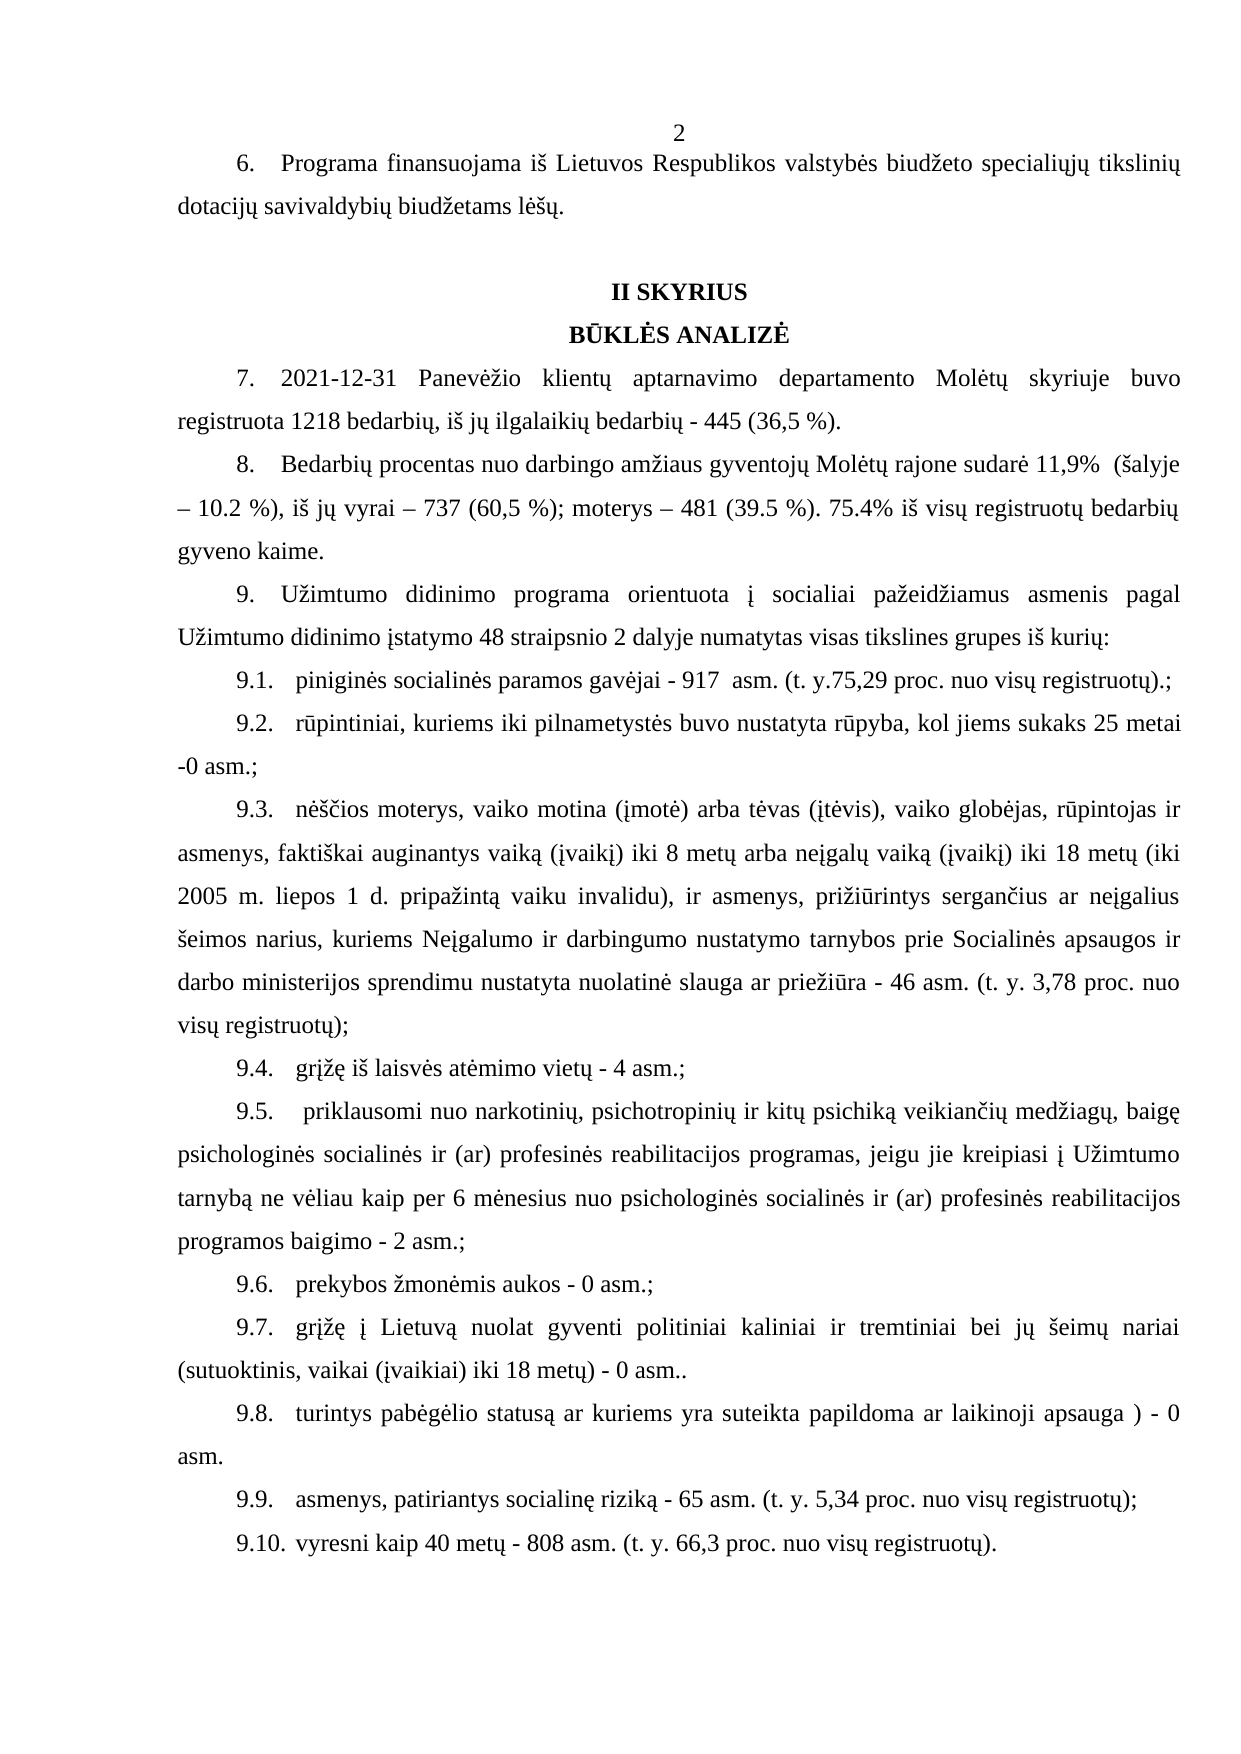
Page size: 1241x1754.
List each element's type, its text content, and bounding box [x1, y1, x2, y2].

text 9.5. priklausomi nuo narkotinių, psichotropinių ir kitų psichiką veikiančių medžiagų, baigę psichologinės socialinės ir (ar) profesinės reabilitacijos programas, jeigu jie kreipiasi į Užimtumo tarnybą ne vėliau kaip per 6 mėnesius nuo psichologinės socialinės ir (ar) profesinės reabilitacijos programos baigimo - 2 asm.; [177, 1096, 1181, 1254]
text 7. 2021-12-31 Panevėžio klientų aptarnavimo departamento Molėtų skyriuje buvo registruota 1218 bedarbių, iš jų ilgalaikių bedarbių - 445 (36,5 %). [177, 363, 1181, 435]
text 9.6. prekybos žmonėmis aukos - 0 asm.; [177, 1269, 1181, 1298]
text 9. Užimtumo didinimo programa orientuota į socialiai pažeidžiamus asmenis pagal Užimtumo didinimo įstatymo 48 straipsnio 2 dalyje numatytas visas tikslines grupes iš kurių: [177, 579, 1181, 651]
text 9.7. grįžę į Lietuvą nuolat gyventi politiniai kaliniai ir tremtiniai bei jų šeimų nariai (sutuoktinis, vaikai (įvaikiai) iki 18 metų) - 0 asm.. [177, 1312, 1181, 1384]
text 9.10. vyresni kaip 40 metų - 808 asm. (t. y. 66,3 proc. nuo visų registruotų). [177, 1528, 1181, 1556]
text 8. Bedarbių procentas nuo darbingo amžiaus gyventojų Molėtų rajone sudarė 11,9% (šalyje – 10.2 %), iš jų vyrai – 737 (60,5 %); moterys – 481 (39.5 %). 75.4% iš visų registruotų bedarbių gyveno kaime. [177, 449, 1181, 564]
text II SKYRIUS [177, 277, 1181, 306]
text 6. Programa finansuojama iš Lietuvos Respublikos valstybės biudžeto specialiųjų tikslinių dotacijų savivaldybių biudžetams lėšų. [177, 148, 1181, 219]
text BŪKLĖS ANALIZĖ [177, 320, 1181, 349]
text 9.8. turintys pabėgėlio statusą ar kuriems yra suteikta papildoma ar laikinoji apsauga ) - 0 asm. [177, 1398, 1181, 1470]
text 9.3. nėščios moterys, vaiko motina (įmotė) arba tėvas (įtėvis), vaiko globėjas, rūpintojas ir asmenys, faktiškai auginantys vaiką (įvaikį) iki 8 metų arba neįgalų vaiką (įvaikį) iki 18 metų (iki 2005 m. liepos 1 d. pripažintą vaiku invalidu), ir asmenys, prižiūrintys sergančius ar neįgalius šeimos narius, kuriems Neįgalumo ir darbingumo nustatymo tarnybos prie Socialinės apsaugos ir darbo ministerijos sprendimu nustatyta nuolatinė slauga ar priežiūra - 46 asm. (t. y. 3,78 proc. nuo visų registruotų); [177, 794, 1181, 1039]
text 9.4. grįžę iš laisvės atėmimo vietų - 4 asm.; [177, 1053, 1181, 1082]
text 9.1. piniginės socialinės paramos gavėjai - 917 asm. (t. y.75,29 proc. nuo visų registruotų).; [177, 665, 1181, 694]
text 9.9. asmenys, patiriantys socialinę riziką - 65 asm. (t. y. 5,34 proc. nuo visų registruotų); [177, 1484, 1181, 1513]
text 9.2. rūpintiniai, kuriems iki pilnametystės buvo nustatyta rūpyba, kol jiems sukaks 25 metai -0 asm.; [177, 708, 1181, 780]
